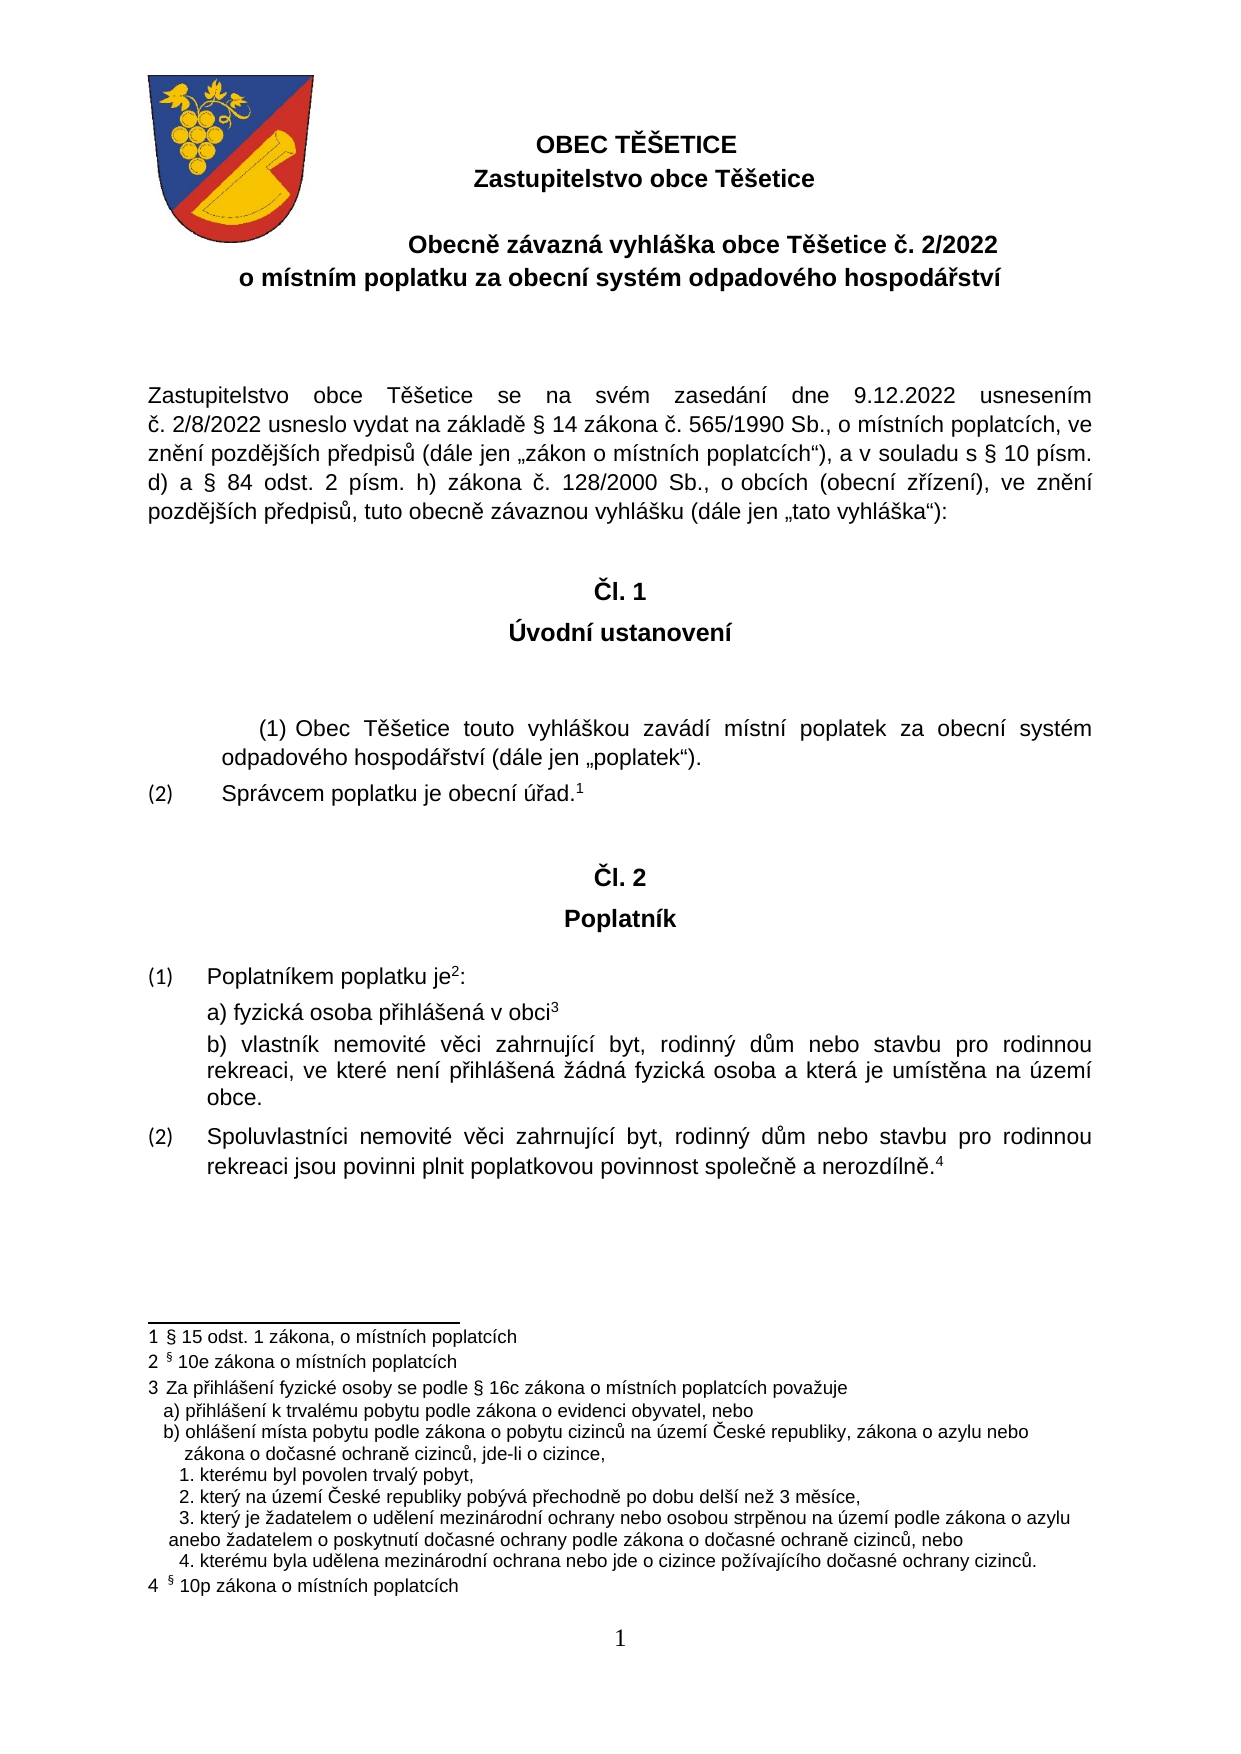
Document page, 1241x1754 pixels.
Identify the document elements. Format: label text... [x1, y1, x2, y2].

text 3. který je žadatelem o udělení mezinárodní ochrany nebo osobou strpěnou na území podle zákona o azylu [148, 1507, 1093, 1529]
list Spoluvlastníci nemovité věci zahrnující byt, rodinný dům nebo stavbu pro rodinnou rekreaci jsou povinni plnit poplatkovou povinnost společně a nerozdílně. [148, 1122, 1093, 1179]
text a) fyzická osoba přihlášená v obci [148, 999, 1093, 1025]
text Zastupitelstvo obce Těšetice [314, 163, 1093, 192]
text anebo žadatelem o poskytnutí dočasné ochrany podle zákona o dočasné ochraně cizinců, nebo [148, 1529, 1093, 1550]
list Správcem poplatku je obecní úřad. [148, 779, 1093, 807]
text 2. který na území České republiky pobývá přechodně po dobu delší než 3 měsíce, [148, 1486, 1093, 1507]
text Čl. 2 [148, 863, 1093, 892]
list Obec Těšetice touto vyhláškou zavádí místní poplatek za obecní systém odpadového hospodářství (dále jen „poplatek“). [221, 715, 1093, 771]
text Obecně závazná vyhláška obce Těšetice č. 2/2022 o místním poplatku za obecní systém odpadového hospodářství [148, 229, 1093, 291]
text 1. kterému byl povolen trvalý pobyt, [148, 1464, 1093, 1486]
list § 10p zákona o místních poplatcích [148, 1572, 1093, 1597]
text b) ohlášení místa pobytu podle zákona o pobytu cizinců na území České republiky, zákona o azylu nebo [148, 1421, 1093, 1442]
text zákona o dočasné ochraně cizinců, jde-li o cizince, [148, 1442, 1093, 1464]
text OBEC TĚŠETICE [314, 131, 1093, 159]
text Poplatník [148, 904, 1093, 933]
list Poplatníkem poplatku je: [148, 962, 1093, 990]
subtitle Zastupitelstvo obce Těšetice se na svém zasedání dne 9.12.2022 usnesením č. 2/8/2022 usneslo vydat na základě § 14 zákona č. 565/1990 Sb., o místních poplatcích, ve znění pozdějších předpisů (dále jen „zákon o místních poplatcích“), a v souladu s § 10 písm. d) a § 84 odst. 2 písm. h) zákona č. 128/2000 Sb., o obcích (obecní zřízení), ve znění pozdějších předpisů, tuto obecně závaznou vyhlášku (dále jen „tato vyhláška“): [148, 382, 1093, 524]
text 4. kterému byla udělena mezinárodní ochrana nebo jde o cizince požívajícího dočasné ochrany cizinců. [148, 1550, 1093, 1572]
list § 10e zákona o místních poplatcích [148, 1348, 1093, 1374]
text Za přihlášení fyzické osoby se podle § 16c zákona o místních poplatcích považuje [148, 1374, 1093, 1399]
text a) přihlášení k trvalému pobytu podle zákona o evidenci obyvatel, nebo [148, 1399, 1093, 1421]
text b) vlastník nemovité věci zahrnující byt, rodinný dům nebo stavbu pro rodinnou rekreaci, ve které není přihlášená žádná fyzická osoba a která je umístěna na území obce. [207, 1031, 1093, 1110]
text Úvodní ustanovení [148, 618, 1093, 647]
text Čl. 1 [148, 577, 1093, 606]
list § 15 odst. 1 zákona, o místních poplatcích [148, 1323, 1093, 1348]
